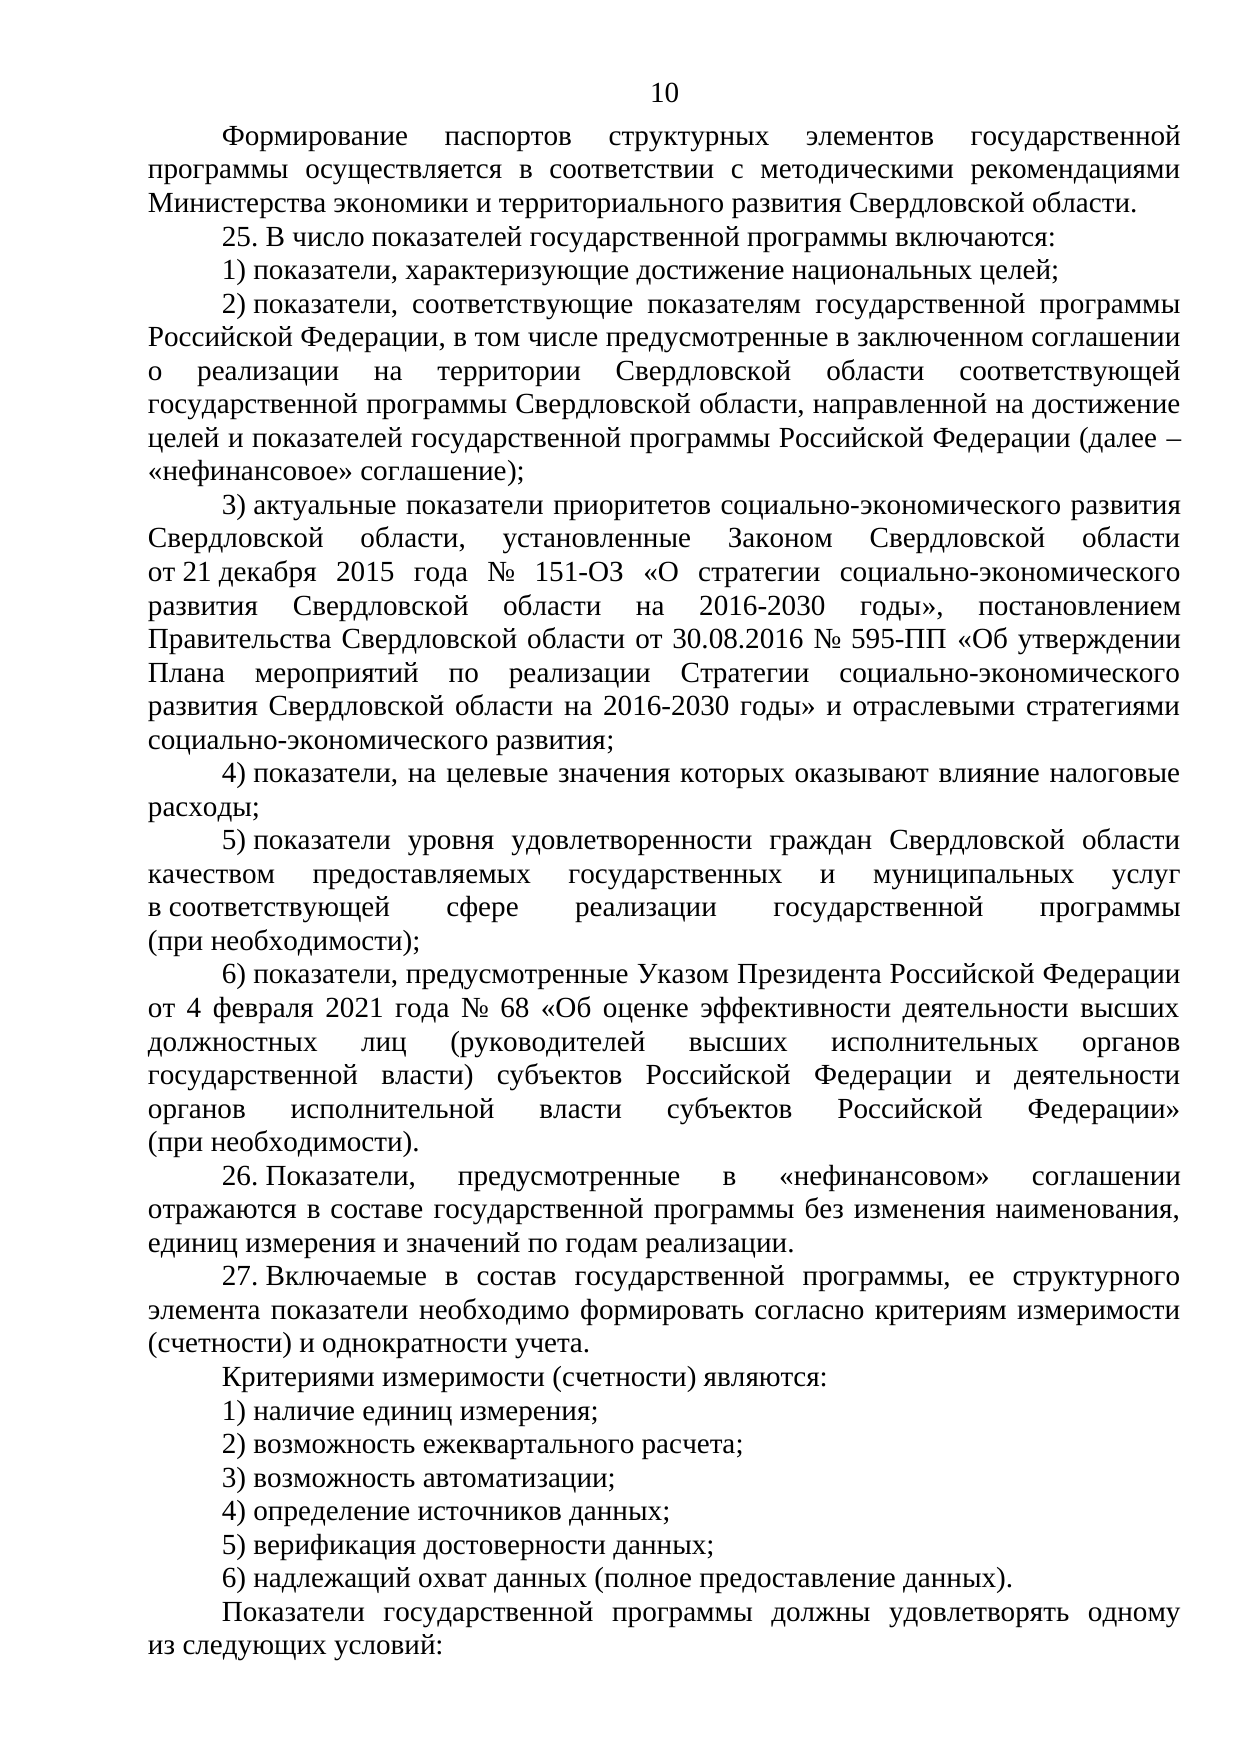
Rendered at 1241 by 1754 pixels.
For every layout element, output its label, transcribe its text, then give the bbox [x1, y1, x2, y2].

text Критериями измеримости (счетности) являются: [148, 1359, 1181, 1393]
text 6) показатели, предусмотренные Указом Президента Российской Федерации от 4 февраля 2021 года № 68 «Об оценке эффективности деятельности высших должностных лиц (руководителей высших исполнительных органов государственной власти) субъектов Российской Федерации и деятельности органов исполнительной власти субъектов Российской Федерации» (при необходимости). [148, 957, 1181, 1158]
text 1) показатели, характеризующие достижение национальных целей; [148, 252, 1181, 286]
text 6) надлежащий охват данных (полное предоставление данных). [148, 1560, 1181, 1594]
text 2) показатели, соответствующие показателям государственной программы Российской Федерации, в том числе предусмотренные в заключенном соглашении о реализации на территории Свердловской области соответствующей государственной программы Свердловской области, направленной на достижение целей и показателей государственной программы Российской Федерации (далее – «нефинансовое» соглашение); [148, 286, 1181, 487]
text 5) показатели уровня удовлетворенности граждан Свердловской области качеством предоставляемых государственных и муниципальных услуг в соответствующей сфере реализации государственной программы (при необходимости); [148, 822, 1181, 957]
text 4) показатели, на целевые значения которых оказывают влияние налоговые расходы; [148, 755, 1181, 822]
text 1) наличие единиц измерения; [148, 1393, 1181, 1426]
text 3) актуальные показатели приоритетов социально-экономического развития Свердловской области, установленные Законом Свердловской области от 21 декабря 2015 года № 151-ОЗ «О стратегии социально-экономического развития Свердловской области на 2016-2030 годы», постановлением Правительства Свердловской области от 30.08.2016 № 595-ПП «Об утверждении Плана мероприятий по реализации Стратегии социально-экономического развития Свердловской области на 2016-2030 годы» и отраслевыми стратегиями социально-экономического развития; [148, 487, 1181, 755]
text 2) возможность ежеквартального расчета; [148, 1426, 1181, 1460]
text Показатели государственной программы должны удовлетворять одному из следующих условий: [148, 1594, 1181, 1661]
text 25. В число показателей государственной программы включаются: [148, 219, 1181, 252]
text 4) определение источников данных; [148, 1493, 1181, 1527]
text 5) верификация достоверности данных; [148, 1527, 1181, 1560]
text Формирование паспортов структурных элементов государственной программы осуществляется в соответствии с методическими рекомендациями Министерства экономики и территориального развития Свердловской области. [148, 118, 1181, 219]
text 3) возможность автоматизации; [148, 1460, 1181, 1493]
text 27. Включаемые в состав государственной программы, ее структурного элемента показатели необходимо формировать согласно критериям измеримости (счетности) и однократности учета. [148, 1258, 1181, 1359]
text 26. Показатели, предусмотренные в «нефинансовом» соглашении отражаются в составе государственной программы без изменения наименования, единиц измерения и значений по годам реализации. [148, 1158, 1181, 1258]
